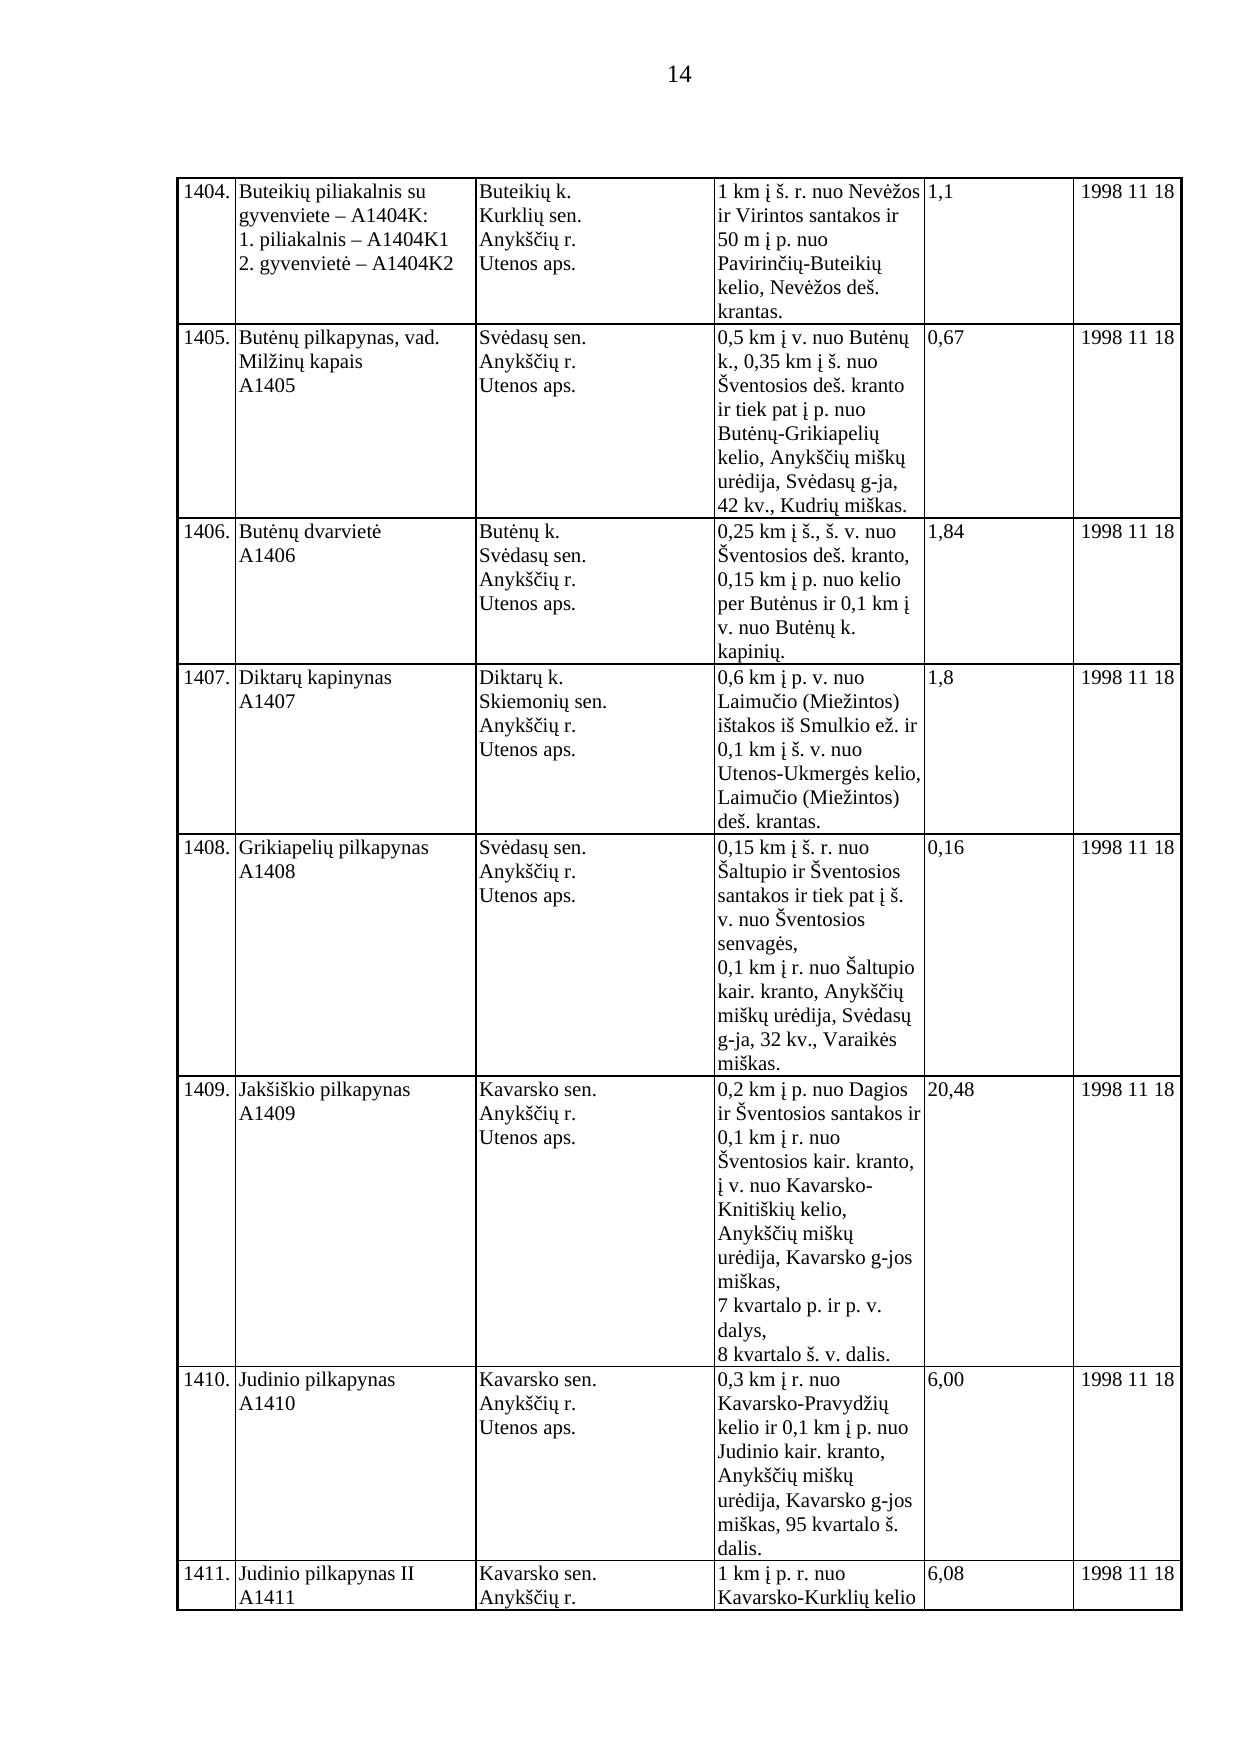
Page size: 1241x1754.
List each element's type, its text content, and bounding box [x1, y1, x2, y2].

table_cell 0,6 km į p. v. nuo Laimučio (Miežintos) ištakos iš Smulkio ež. ir 0,1 km į š. v. nuo Utenos-Ukmergės kelio, Laimučio (Miežintos) deš. krantas. [715, 665, 924, 833]
table_cell Kavarsko sen. Anykščių r. Utenos aps. [477, 1077, 714, 1366]
table_cell 0,2 km į p. nuo Dagios ir Šventosios santakos ir 0,1 km į r. nuo Šventosios kair. kranto, į v. nuo Kavarsko-Knitiškių kelio, Anykščių miškų urėdija, Kavarsko g-jos miškas, 7 kvartalo p. ir p. v. dalys, 8 kvartalo š. v. dalis. [715, 1077, 924, 1366]
table_cell 1998 11 18 [1074, 1367, 1180, 1560]
table_cell 1407. [179, 665, 235, 833]
table_cell 0,5 km į v. nuo Butėnų k., 0,35 km į š. nuo Šventosios deš. kranto ir tiek pat į p. nuo Butėnų-Grikiapelių kelio, Anykščių miškų urėdija, Svėdasų g-ja, 42 kv., Kudrių miškas. [715, 325, 924, 517]
table_cell Grikiapelių pilkapynas A1408 [236, 835, 475, 1075]
table_cell Judinio pilkapynas A1410 [236, 1367, 475, 1560]
table_cell Butėnų k. Svėdasų sen. Anykščių r. Utenos aps. [477, 519, 714, 663]
table_cell 1998 11 18 [1074, 665, 1180, 833]
table_cell 1404. [179, 179, 235, 323]
table_cell 1409. [179, 1077, 235, 1366]
table_cell 1 km į š. r. nuo Nevėžos ir Virintos santakos ir 50 m į p. nuo Pavirinčių-Buteikių kelio, Nevėžos deš. krantas. [715, 179, 924, 323]
table_cell Svėdasų sen. Anykščių r. Utenos aps. [477, 835, 714, 1075]
table_cell 1998 11 18 [1074, 519, 1180, 663]
table_cell Butėnų pilkapynas, vad. Milžinų kapais A1405 [236, 325, 475, 517]
table_cell 6,00 [925, 1367, 1073, 1560]
table_cell 6,08 [925, 1561, 1073, 1609]
table_cell 1,8 [925, 665, 1073, 833]
table_cell Judinio pilkapynas II A1411 [236, 1561, 475, 1609]
table_cell 1406. [179, 519, 235, 663]
table_cell Jakšiškio pilkapynas A1409 [236, 1077, 475, 1366]
table_cell 1,84 [925, 519, 1073, 663]
table_cell 1 km į p. r. nuo Kavarsko-Kurklių kelio [715, 1561, 924, 1609]
table_cell 0,25 km į š., š. v. nuo Šventosios deš. kranto, 0,15 km į p. nuo kelio per Butėnus ir 0,1 km į v. nuo Butėnų k. kapinių. [715, 519, 924, 663]
table_cell Diktarų k. Skiemonių sen. Anykščių r. Utenos aps. [477, 665, 714, 833]
table_cell 1410. [179, 1367, 235, 1560]
table_cell 1411. [179, 1561, 235, 1609]
table_cell Svėdasų sen. Anykščių r. Utenos aps. [477, 325, 714, 517]
table_cell Butėnų dvarvietė A1406 [236, 519, 475, 663]
table_cell 1408. [179, 835, 235, 1075]
table_cell 1998 11 18 [1074, 179, 1180, 323]
table_cell 0,15 km į š. r. nuo Šaltupio ir Šventosios santakos ir tiek pat į š. v. nuo Šventosios senvagės, 0,1 km į r. nuo Šaltupio kair. kranto, Anykščių miškų urėdija, Svėdasų g-ja, 32 kv., Varaikės miškas. [715, 835, 924, 1075]
table_cell Buteikių k. Kurklių sen. Anykščių r. Utenos aps. [477, 179, 714, 323]
table_cell 1998 11 18 [1074, 325, 1180, 517]
table_cell 1405. [179, 325, 235, 517]
table_cell 1998 11 18 [1074, 1561, 1180, 1609]
table_cell Diktarų kapinynas A1407 [236, 665, 475, 833]
table_cell 1,1 [925, 179, 1073, 323]
table_cell 0,16 [925, 835, 1073, 1075]
table_cell 1998 11 18 [1074, 1077, 1180, 1366]
table_cell Kavarsko sen. Anykščių r. Utenos aps. [477, 1367, 714, 1560]
table_cell 0,3 km į r. nuo Kavarsko-Pravydžių kelio ir 0,1 km į p. nuo Judinio kair. kranto, Anykščių miškų urėdija, Kavarsko g-jos miškas, 95 kvartalo š. dalis. [715, 1367, 924, 1560]
table_cell 0,67 [925, 325, 1073, 517]
table_cell Kavarsko sen. Anykščių r. [477, 1561, 714, 1609]
table_cell Buteikių piliakalnis su gyvenviete – A1404K: 1. piliakalnis – A1404K1 2. gyvenvietė – A1404K2 [236, 179, 475, 323]
table_cell 1998 11 18 [1074, 835, 1180, 1075]
table_cell 20,48 [925, 1077, 1073, 1366]
